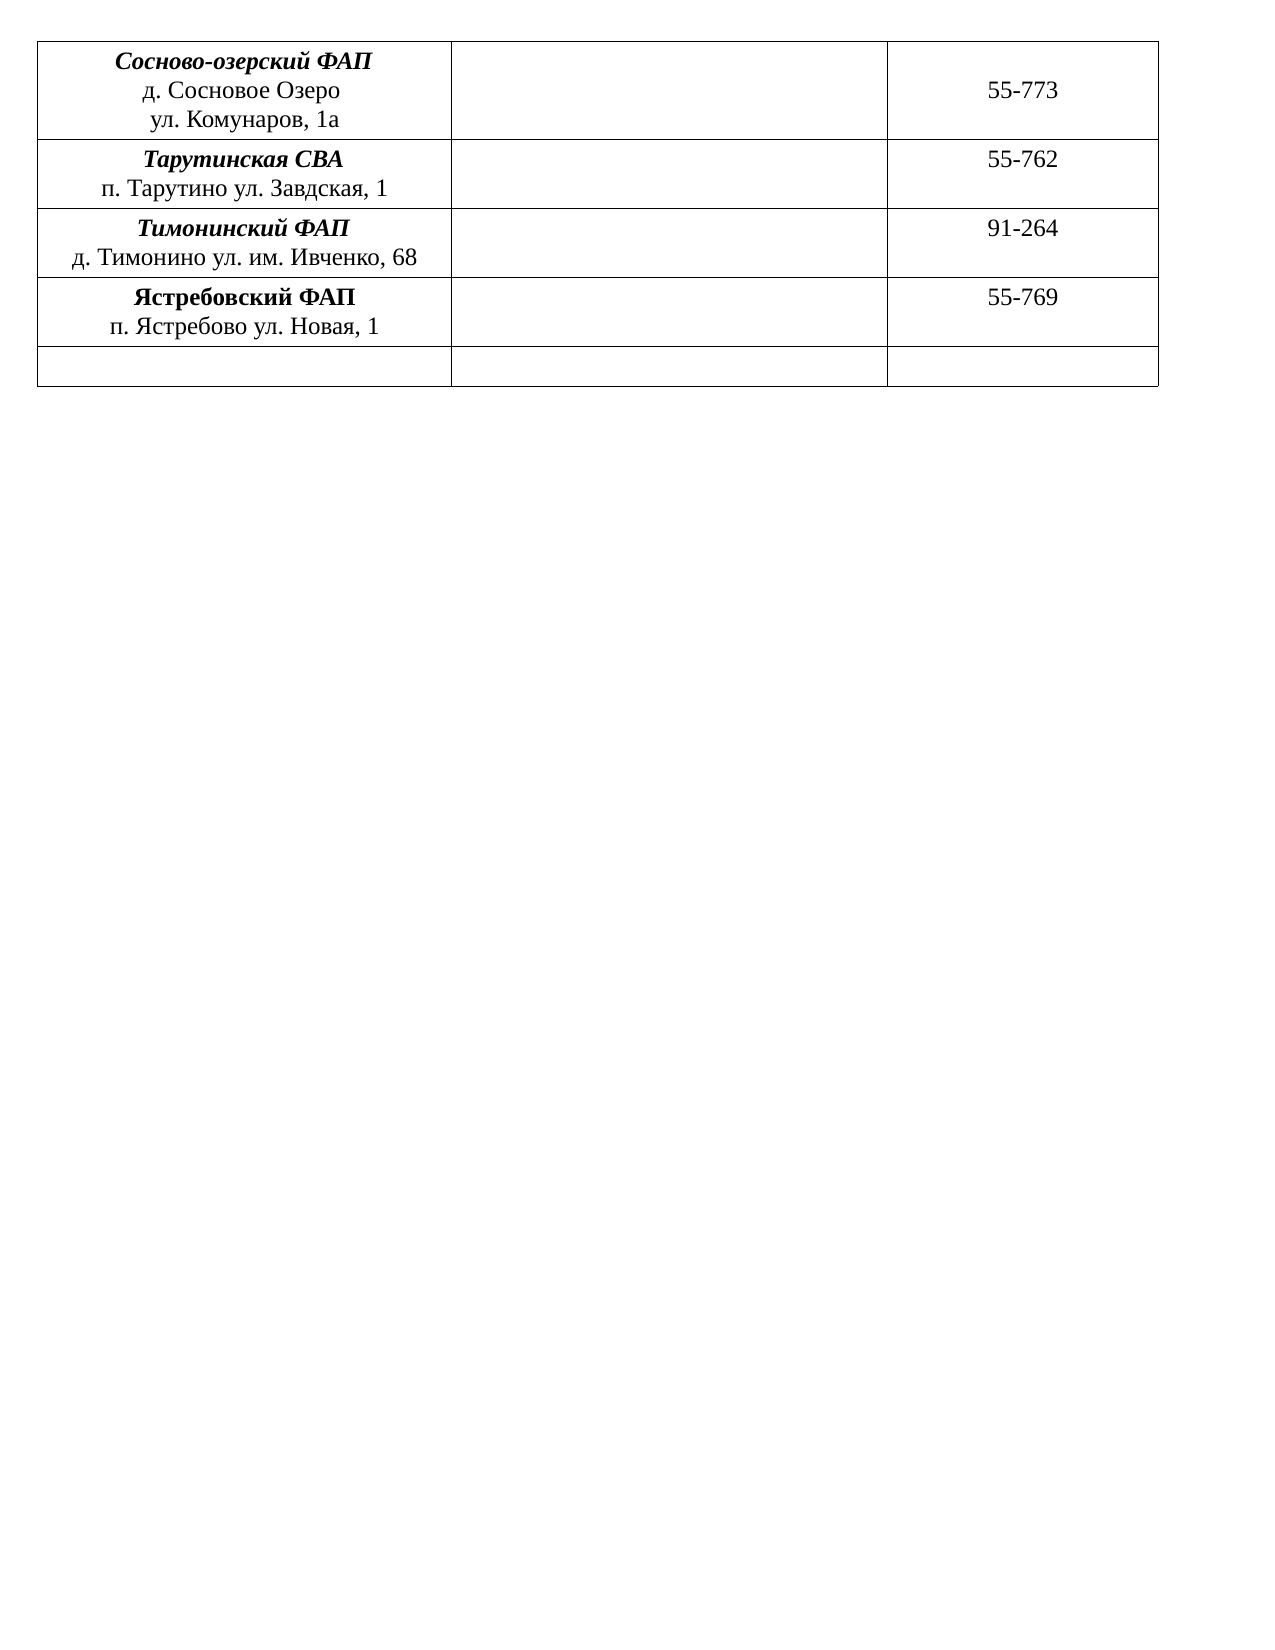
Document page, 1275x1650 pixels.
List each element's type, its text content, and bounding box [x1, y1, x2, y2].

table_cell 91-264 [888, 209, 1158, 277]
table_cell [452, 42, 887, 138]
table_cell 55-773 [888, 42, 1158, 138]
table_cell [38, 347, 451, 386]
table_cell 55-762 [888, 140, 1158, 207]
table_cell [888, 347, 1158, 386]
table_cell Тарутинская СВА п. Тарутино ул. Завдская, 1 [38, 140, 451, 207]
table_cell Тимонинский ФАП д. Тимонино ул. им. Ивченко, 68 [38, 209, 451, 277]
table_cell 55-769 [888, 278, 1158, 346]
table_cell Сосново-озерский ФАП д. Сосновое Озеро ул. Комунаров, 1а [38, 42, 451, 138]
table_cell [452, 347, 887, 386]
table_cell [452, 278, 887, 346]
table_cell [452, 209, 887, 277]
table_cell [452, 140, 887, 207]
table_cell Ястребовский ФАП п. Ястребово ул. Новая, 1 [38, 278, 451, 346]
